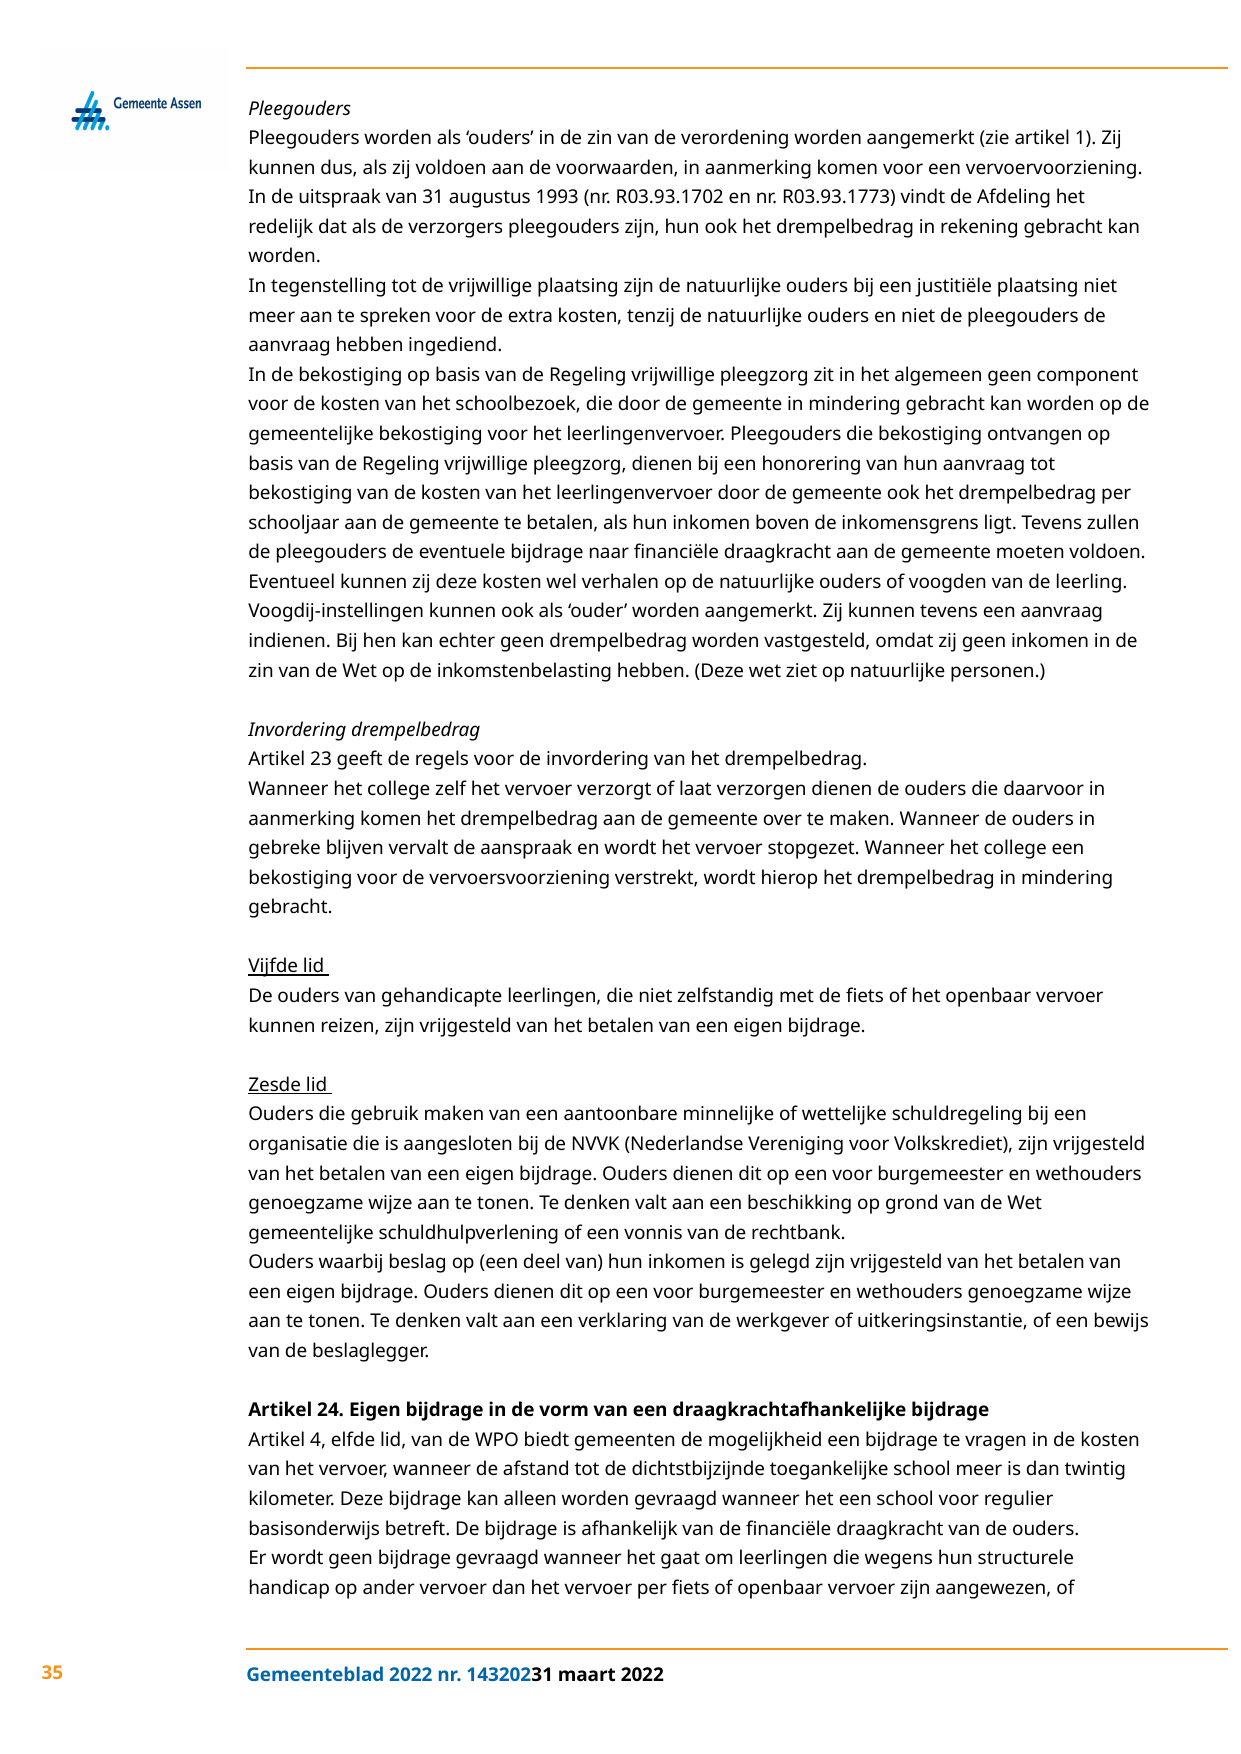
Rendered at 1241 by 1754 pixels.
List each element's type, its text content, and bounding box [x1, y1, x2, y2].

text Artikel 4, elfde lid, van de WPO biedt gemeenten de mogelijkheid een bijdrage te vragen in de kosten van het vervoer, wanneer de afstand tot de dichtstbijzijnde toegankelijke school meer is dan twintig kilometer. Deze bijdrage kan alleen worden gevraagd wanneer het een school voor regulier basisonderwijs betreft. De bijdrage is afhankelijk van de financiële draagkracht van de ouders. [248, 1426, 1152, 1541]
text Vijfde lid [248, 953, 1152, 978]
text Wanneer het college zelf het vervoer verzorgt of laat verzorgen dienen de ouders die daarvoor in aanmerking komen het drempelbedrag aan de gemeente over te maken. Wanneer de ouders in gebreke blijven vervalt de aanspraak en wordt het vervoer stopgezet. Wanneer het college een bekostiging voor de vervoersvoorziening verstrekt, wordt hierop het drempelbedrag in mindering gebracht. [248, 775, 1152, 919]
text Voogdij-instellingen kunnen ook als ‘ouder’ worden aangemerkt. Zij kunnen tevens een aanvraag indienen. Bij hen kan echter geen drempelbedrag worden vastgesteld, omdat zij geen inkomen in de zin van de Wet op de inkomstenbelasting hebben. (Deze wet ziet op natuurlijke personen.) [248, 598, 1152, 683]
text In de bekostiging op basis van de Regeling vrijwillige pleegzorg zit in het algemeen geen component voor de kosten van het schoolbezoek, die door de gemeente in mindering gebracht kan worden op de gemeentelijke bekostiging voor het leerlingenvervoer. Pleegouders die bekostiging ontvangen op basis van de Regeling vrijwillige pleegzorg, dienen bij een honorering van hun aanvraag tot bekostiging van de kosten van het leerlingenvervoer door de gemeente ook het drempelbedrag per schooljaar aan de gemeente te betalen, als hun inkomen boven de inkomensgrens ligt. Tevens zullen de pleegouders de eventuele bijdrage naar financiële draagkracht aan de gemeente moeten voldoen. Eventueel kunnen zij deze kosten wel verhalen op de natuurlijke ouders of voogden van de leerling. [248, 361, 1152, 594]
text Ouders waarbij beslag op (een deel van) hun inkomen is gelegd zijn vrijgesteld van het betalen van een eigen bijdrage. Ouders dienen dit op een voor burgemeester en wethouders genoegzame wijze aan te tonen. Te denken valt aan een verklaring van de werkgever of uitkeringsinstantie, of een bewijs van de beslaglegger. [248, 1248, 1152, 1363]
text De ouders van gehandicapte leerlingen, die niet zelfstandig met de fiets of het openbaar vervoer kunnen reizen, zijn vrijgesteld van het betalen van een eigen bijdrage. [248, 982, 1152, 1038]
text Er wordt geen bijdrage gevraagd wanneer het gaat om leerlingen die wegens hun structurele handicap op ander vervoer dan het vervoer per fiets of openbaar vervoer zijn aangewezen, of [248, 1544, 1152, 1600]
text Pleegouders worden als ‘ouders’ in de zin van de verordening worden aangemerkt (zie artikel 1). Zij kunnen dus, als zij voldoen aan de voorwaarden, in aanmerking komen voor een vervoervoorziening. In de uitspraak van 31 augustus 1993 (nr. R03.93.1702 en nr. R03.93.1773) vindt de Afdeling het redelijk dat als de verzorgers pleegouders zijn, hun ook het drempelbedrag in rekening gebracht kan worden. [248, 124, 1152, 268]
text Pleegouders [248, 95, 1152, 121]
text Zesde lid [248, 1071, 1152, 1097]
text In tegenstelling tot de vrijwillige plaatsing zijn de natuurlijke ouders bij een justitiële plaatsing niet meer aan te spreken voor de extra kosten, tenzij de natuurlijke ouders en niet de pleegouders de aanvraag hebben ingediend. [248, 272, 1152, 357]
text Ouders die gebruik maken van een aantoonbare minnelijke of wettelijke schuldregeling bij een organisatie die is aangesloten bij de NVVK (Nederlandse Vereniging voor Volkskrediet), zijn vrijgesteld van het betalen van een eigen bijdrage. Ouders dienen dit op een voor burgemeester en wethouders genoegzame wijze aan te tonen. Te denken valt aan een beschikking op grond van de Wet gemeentelijke schuldhulpverlening of een vonnis van de rechtbank. [248, 1101, 1152, 1245]
picture [41, 47, 231, 172]
text Artikel 24. Eigen bijdrage in de vorm van een draagkrachtafhankelijke bijdrage [248, 1396, 1152, 1422]
text Artikel 23 geeft de regels voor de invordering van het drempelbedrag. [248, 746, 1152, 771]
text Invordering drempelbedrag [248, 716, 1152, 742]
